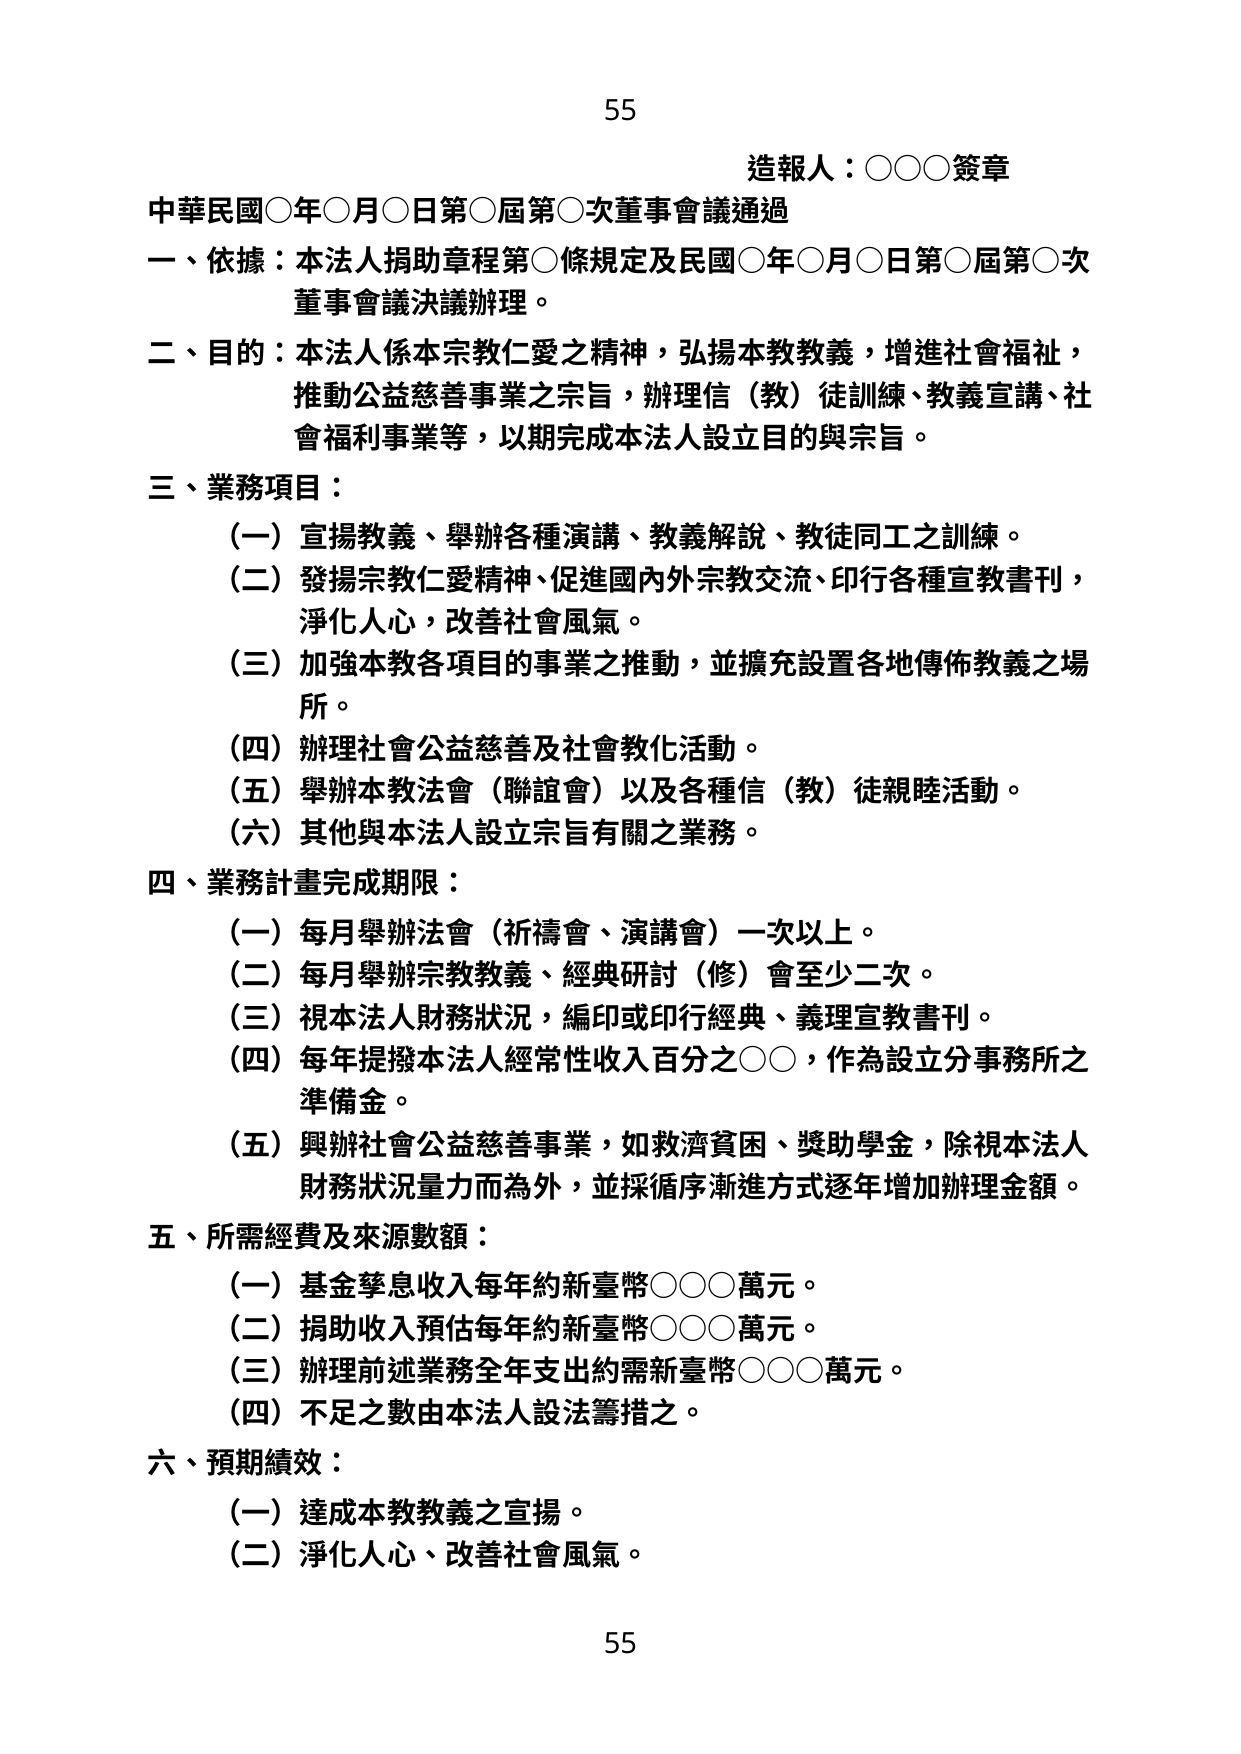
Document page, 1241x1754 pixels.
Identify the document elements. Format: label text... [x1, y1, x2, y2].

text （一）基金孳息收入每年約新臺幣○○○萬元。 [212, 1263, 1092, 1305]
text （三）視本法人財務狀況，編印或印行經典、義理宣教書刊。 [212, 994, 1092, 1037]
text （五）興辦社會公益慈善事業，如救濟貧困、獎助學金，除視本法人財務狀況量力而為外，並採循序漸進方式逐年增加辦理金額。 [212, 1121, 1092, 1206]
text （四）每年提撥本法人經常性收入百分之○○，作為設立分事務所之準備金。 [212, 1037, 1092, 1121]
text （一）達成本教教義之宣揚。 [212, 1489, 1092, 1532]
text 一、依據：本法人捐助章程第○條規定及民國○年○月○日第○屆第○次董事會議決議辦理。 [148, 238, 1092, 322]
text 四、業務計畫完成期限： [148, 860, 1092, 902]
text （三）辦理前述業務全年支出約需新臺幣○○○萬元。 [212, 1348, 1092, 1390]
text （二）捐助收入預估每年約新臺幣○○○萬元。 [212, 1305, 1092, 1348]
text （五）舉辦本教法會（聯誼會）以及各種信（教）徒親睦活動。 [212, 768, 1092, 810]
text 造報人：○○○簽章 [148, 146, 1092, 188]
text （一）宣揚教義、舉辦各種演講、教義解說、教徒同工之訓練。 [212, 514, 1092, 556]
text （二）每月舉辦宗教教義、經典研討（修）會至少二次。 [212, 952, 1092, 994]
text （四）不足之數由本法人設法籌措之。 [212, 1390, 1092, 1432]
text 二、目的：本法人係本宗教仁愛之精神，弘揚本教教義，增進社會福祉，推動公益慈善事業之宗旨，辦理信（教）徒訓練、教義宣講、社會福利事業等，以期完成本法人設立目的與宗旨。 [148, 330, 1092, 457]
text （二）發揚宗教仁愛精神、促進國內外宗教交流、印行各種宣教書刊，淨化人心，改善社會風氣。 [212, 556, 1092, 641]
text （三）加強本教各項目的事業之推動，並擴充設置各地傳佈教義之場所。 [212, 641, 1092, 726]
text （一）每月舉辦法會（祈禱會、演講會）一次以上。 [212, 910, 1092, 952]
text 三、業務項目： [148, 464, 1092, 507]
text 六、預期績效： [148, 1440, 1092, 1482]
text 五、所需經費及來源數額： [148, 1213, 1092, 1256]
text （二）淨化人心、改善社會風氣。 [212, 1532, 1092, 1574]
text （四）辦理社會公益慈善及社會教化活動。 [212, 726, 1092, 768]
text （六）其他與本法人設立宗旨有關之業務。 [212, 810, 1092, 852]
text 中華民國○年○月○日第○屆第○次董事會議通過 [148, 188, 1092, 230]
